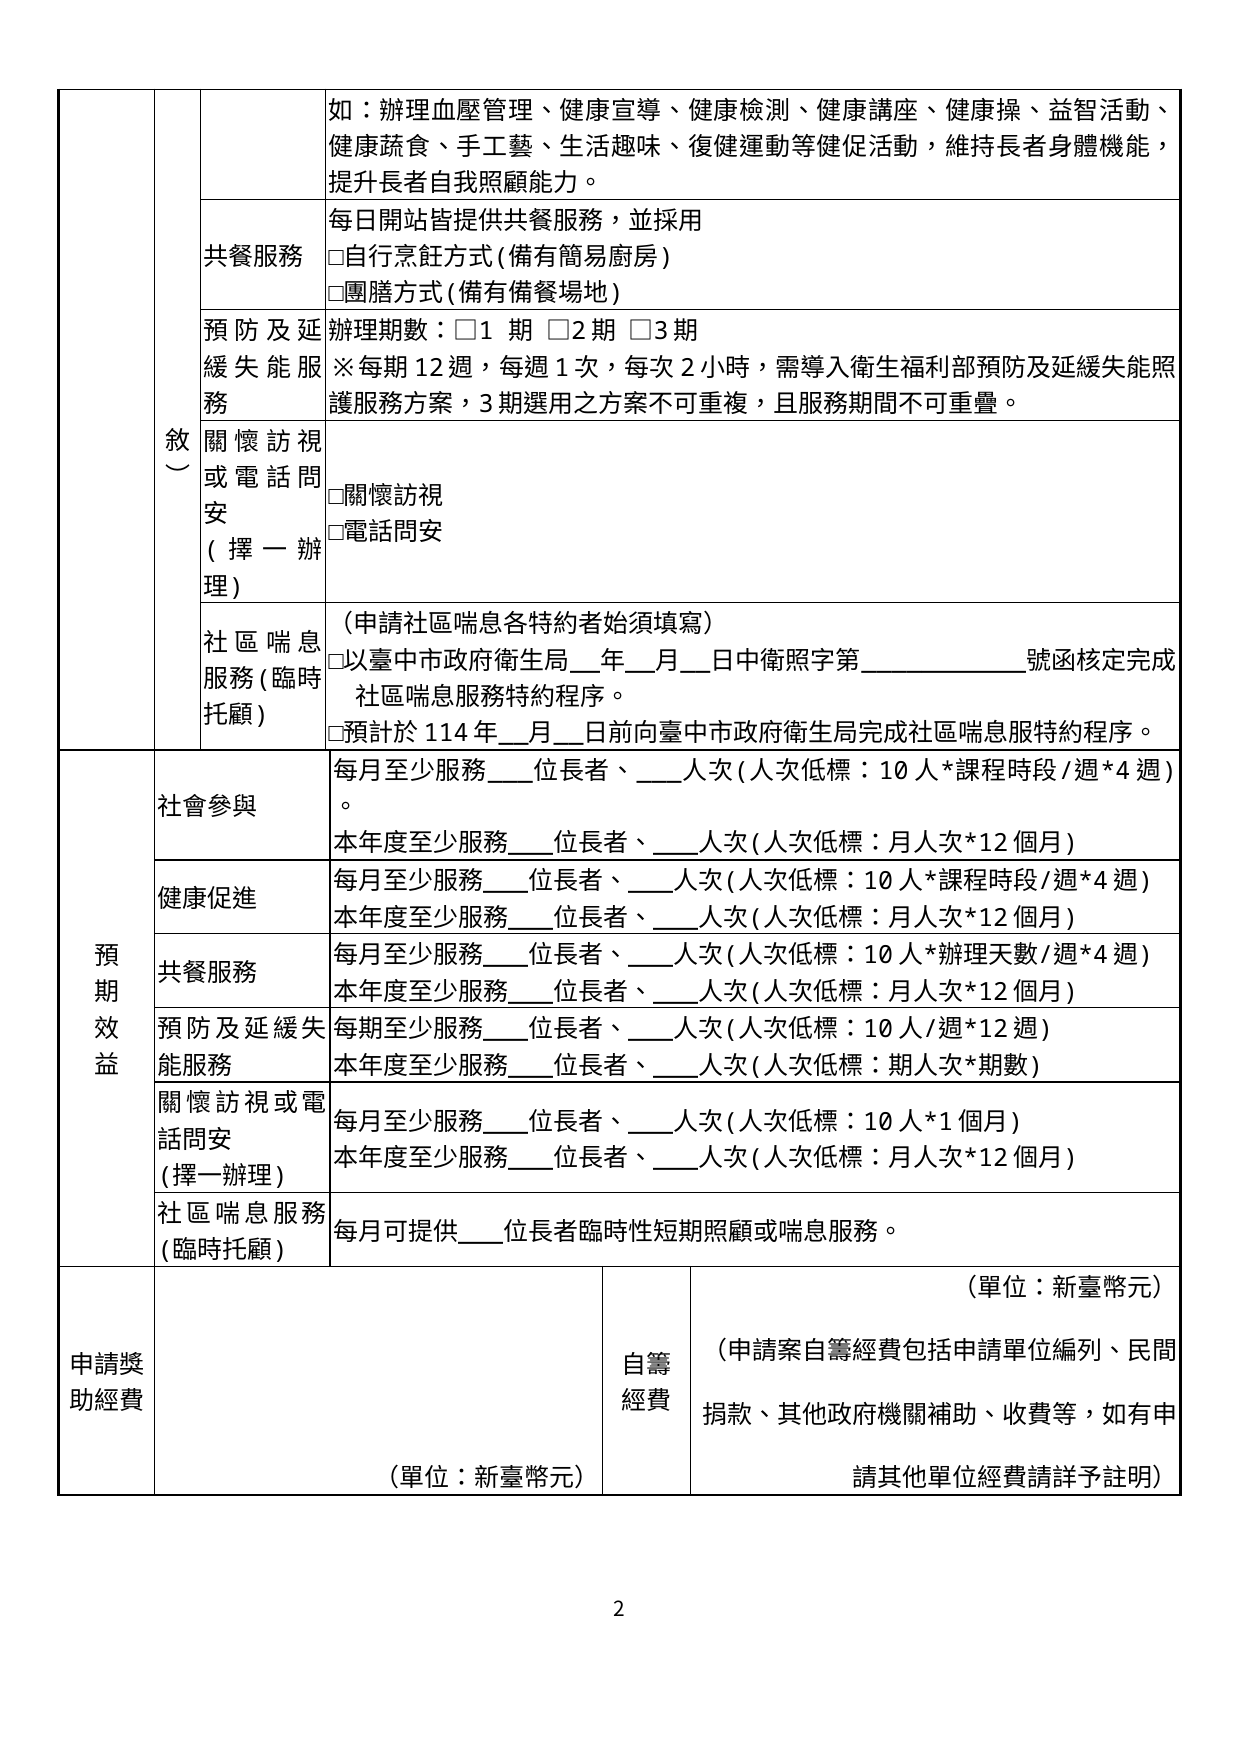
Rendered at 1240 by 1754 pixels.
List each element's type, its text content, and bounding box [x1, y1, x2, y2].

table_cell 每月至少服務___位長者、___人次(人次低標：10人*課程時段/週*4週) 本年度至少服務___位長者、___人次(人次低標：月人次*12個月) [331, 861, 1179, 933]
table_cell 預 期 效 益 [60, 751, 154, 1266]
table_cell 健康促進 [155, 861, 329, 933]
table_cell 自籌 經費 [603, 1267, 690, 1494]
table_cell 每月可提供___位長者臨時性短期照顧或喘息服務。 [331, 1193, 1179, 1266]
table_cell 每日開站皆提供共餐服務，並採用 □自行烹飪方式(備有簡易廚房) □團膳方式(備有備餐場地) [326, 200, 1179, 309]
table_cell 社區喘息服務(臨時托顧) [201, 603, 325, 749]
table_cell 每月至少服務___位長者、___人次(人次低標：10人*課程時段/週*4週) 。 本年度至少服務___位長者、___人次(人次低標：月人次*12個月) [331, 751, 1179, 859]
table_cell 預防及延緩失能服務 [155, 1008, 329, 1081]
table_cell （單位：新臺幣元） （申請案自籌經費包括申請單位編列、民間捐款、其他政府機關補助、收費等，如有申請其他單位經費請詳予註明） [691, 1267, 1179, 1494]
table_cell 共餐服務 [155, 934, 329, 1007]
table_cell 辦理期數：□1 期 □2期 □3期 ※每期12週，每週1次，每次2小時，需導入衛生福利部預防及延緩失能照護服務方案，3期選用之方案不可重複，且服務期間不可重疊。 [326, 310, 1179, 419]
table_cell 每期至少服務___位長者、___人次(人次低標：10人/週*12週) 本年度至少服務___位長者、___人次(人次低標：期人次*期數) [331, 1008, 1179, 1081]
table_cell 如：辦理血壓管理、健康宣導、健康檢測、健康講座、健康操、益智活動、健康蔬食、手工藝、生活趣味、復健運動等健促活動，維持長者身體機能，提升長者自我照顧能力。 [326, 90, 1179, 199]
table_cell （申請社區喘息各特約者始須填寫） □以臺中市政府衛生局__年__月__日中衛照字第___________號函核定完成社區喘息服務特約程序。 □預計於114年__月__日前向臺中市政府衛生局完成社區喘息服特約程序。 [326, 603, 1179, 749]
table_cell □關懷訪視 □電話問安 [326, 421, 1179, 602]
table_cell 關懷訪視或電話問安 (擇一辦理) [155, 1083, 329, 1192]
table_cell 共餐服務 [201, 200, 325, 309]
table_cell 申請獎助經費 [60, 1267, 154, 1494]
table_cell 敘︶ [155, 90, 200, 749]
table_cell 社區喘息服務(臨時托顧) [155, 1193, 329, 1266]
table_cell 每月至少服務___位長者、___人次(人次低標：10人*辦理天數/週*4週) 本年度至少服務___位長者、___人次(人次低標：月人次*12個月) [331, 934, 1179, 1007]
table_cell 每月至少服務___位長者、___人次(人次低標：10人*1個月) 本年度至少服務___位長者、___人次(人次低標：月人次*12個月) [331, 1083, 1179, 1192]
table_cell [60, 90, 154, 749]
table_cell 預防及延緩失能服務 [201, 310, 325, 419]
table_cell 關懷訪視或電話問安 (擇一辦理) [201, 421, 325, 602]
table_cell （單位：新臺幣元） [155, 1267, 602, 1494]
table_cell 社會參與 [155, 751, 329, 859]
table_cell [201, 90, 325, 199]
